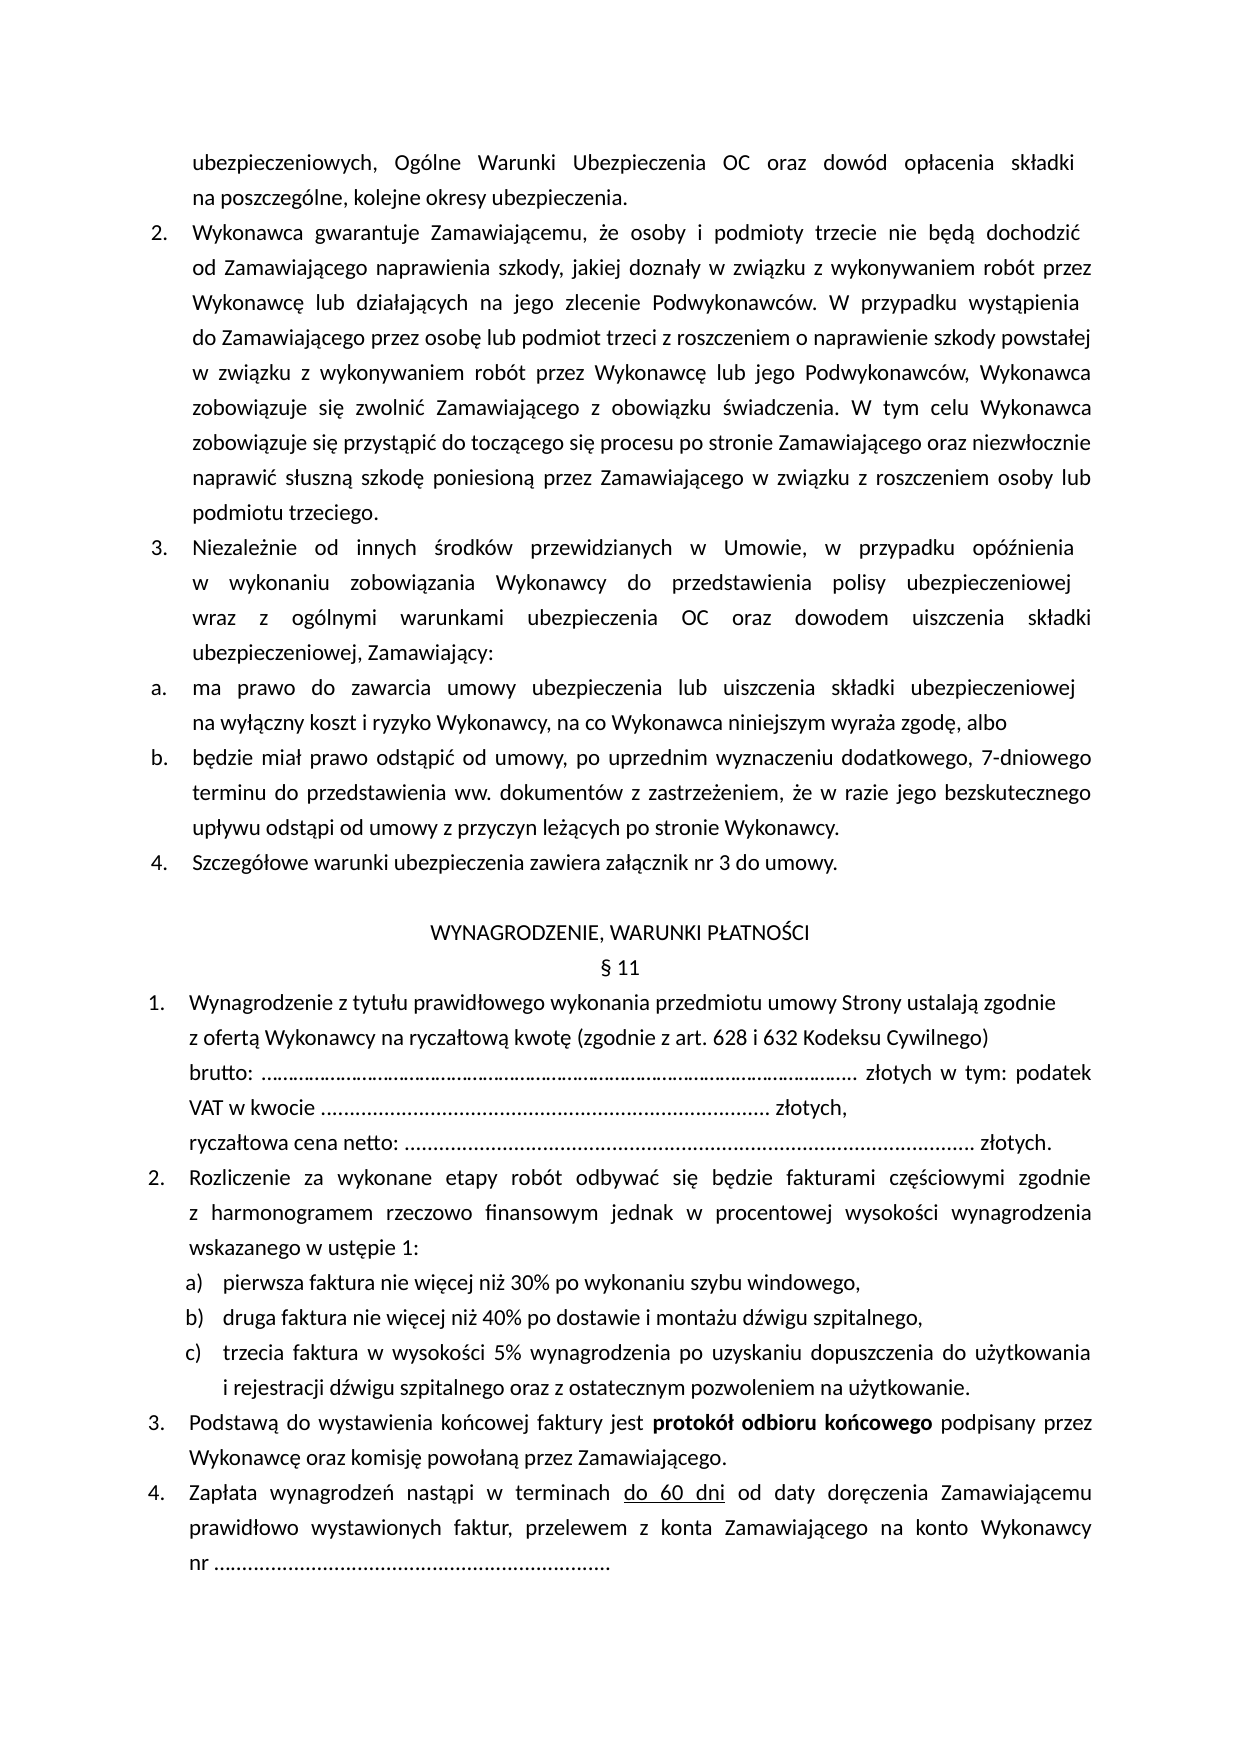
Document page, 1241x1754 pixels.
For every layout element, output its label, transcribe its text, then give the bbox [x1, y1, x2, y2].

text a. ma prawo do zawarcia umowy ubezpieczenia lub uiszczenia składki ubezpieczeniowej na wyłączny koszt i ryzyko Wykonawcy, na co Wykonawca niniejszym wyraża zgodę, albo [151, 673, 1093, 736]
text brutto: ………………………………………………………………………………………………….. złotych w tym: podatek VAT w kwocie .............................................................................. złotych, [189, 1058, 1093, 1121]
text 4. Szczegółowe warunki ubezpieczenia zawiera załącznik nr 3 do umowy. [151, 848, 1093, 876]
text b. będzie miał prawo odstąpić od umowy, po uprzednim wyznaczeniu dodatkowego, 7-dniowego terminu do przedstawienia ww. dokumentów z zastrzeżeniem, że w razie jego bezskutecznego upływu odstąpi od umowy z przyczyn leżących po stronie Wykonawcy. [151, 743, 1093, 841]
text z ofertą Wykonawcy na ryczałtową kwotę (zgodnie z art. 628 i 632 Kodeksu Cywilnego) [189, 1023, 1093, 1051]
text 3. Podstawą do wystawienia końcowej faktury jest protokół odbioru końcowego podpisany przez Wykonawcę oraz komisję powołaną przez Zamawiającego. [148, 1408, 1093, 1471]
list trzecia faktura w wysokości 5% wynagrodzenia po uzyskaniu dopuszczenia do użytkowania i rejestracji dźwigu szpitalnego oraz z ostatecznym pozwoleniem na użytkowanie. [185, 1338, 1093, 1401]
list pierwsza faktura nie więcej niż 30% po wykonaniu szybu windowego, [185, 1268, 1093, 1296]
text 1. Wynagrodzenie z tytułu prawidłowego wykonania przedmiotu umowy Strony ustalają zgodnie [148, 988, 1093, 1016]
list druga faktura nie więcej niż 40% po dostawie i montażu dźwigu szpitalnego, [185, 1303, 1093, 1331]
text WYNAGRODZENIE, WARUNKI PŁATNOŚCI [148, 918, 1093, 946]
list Rozliczenie za wykonane etapy robót odbywać się będzie fakturami częściowymi zgodnie z harmonogramem rzeczowo finansowym jednak w procentowej wysokości wynagrodzenia wskazanego w ustępie 1: [148, 1163, 1093, 1261]
text 2. Wykonawca gwarantuje Zamawiającemu, że osoby i podmioty trzecie nie będą dochodzić od Zamawiającego naprawienia szkody, jakiej doznały w związku z wykonywaniem robót przez Wykonawcę lub działających na jego zlecenie Podwykonawców. W przypadku wystąpienia do Zamawiającego przez osobę lub podmiot trzeci z roszczeniem o naprawienie szkody powstałej w związku z wykonywaniem robót przez Wykonawcę lub jego Podwykonawców, Wykonawca zobowiązuje się zwolnić Zamawiającego z obowiązku świadczenia. W tym celu Wykonawca zobowiązuje się przystąpić do toczącego się procesu po stronie Zamawiającego oraz niezwłocznie naprawić słuszną szkodę poniesioną przez Zamawiającego w związku z roszczeniem osoby lub podmiotu trzeciego. [151, 218, 1093, 526]
text 4. Zapłata wynagrodzeń nastąpi w terminach do 60 dni od daty doręczenia Zamawiającemu prawidłowo wystawionych faktur, przelewem z konta Zamawiającego na konto Wykonawcy nr ….................................................................. [148, 1478, 1093, 1576]
text ryczałtowa cena netto: ................................................................................................... złotych. [189, 1128, 1093, 1156]
text 3. Niezależnie od innych środków przewidzianych w Umowie, w przypadku opóźnienia w wykonaniu zobowiązania Wykonawcy do przedstawienia polisy ubezpieczeniowej wraz z ogólnymi warunkami ubezpieczenia OC oraz dowodem uiszczenia składki ubezpieczeniowej, Zamawiający: [151, 533, 1093, 666]
text ubezpieczeniowych, Ogólne Warunki Ubezpieczenia OC oraz dowód opłacenia składki na poszczególne, kolejne okresy ubezpieczenia. [151, 148, 1093, 211]
text § 11 [148, 953, 1093, 981]
